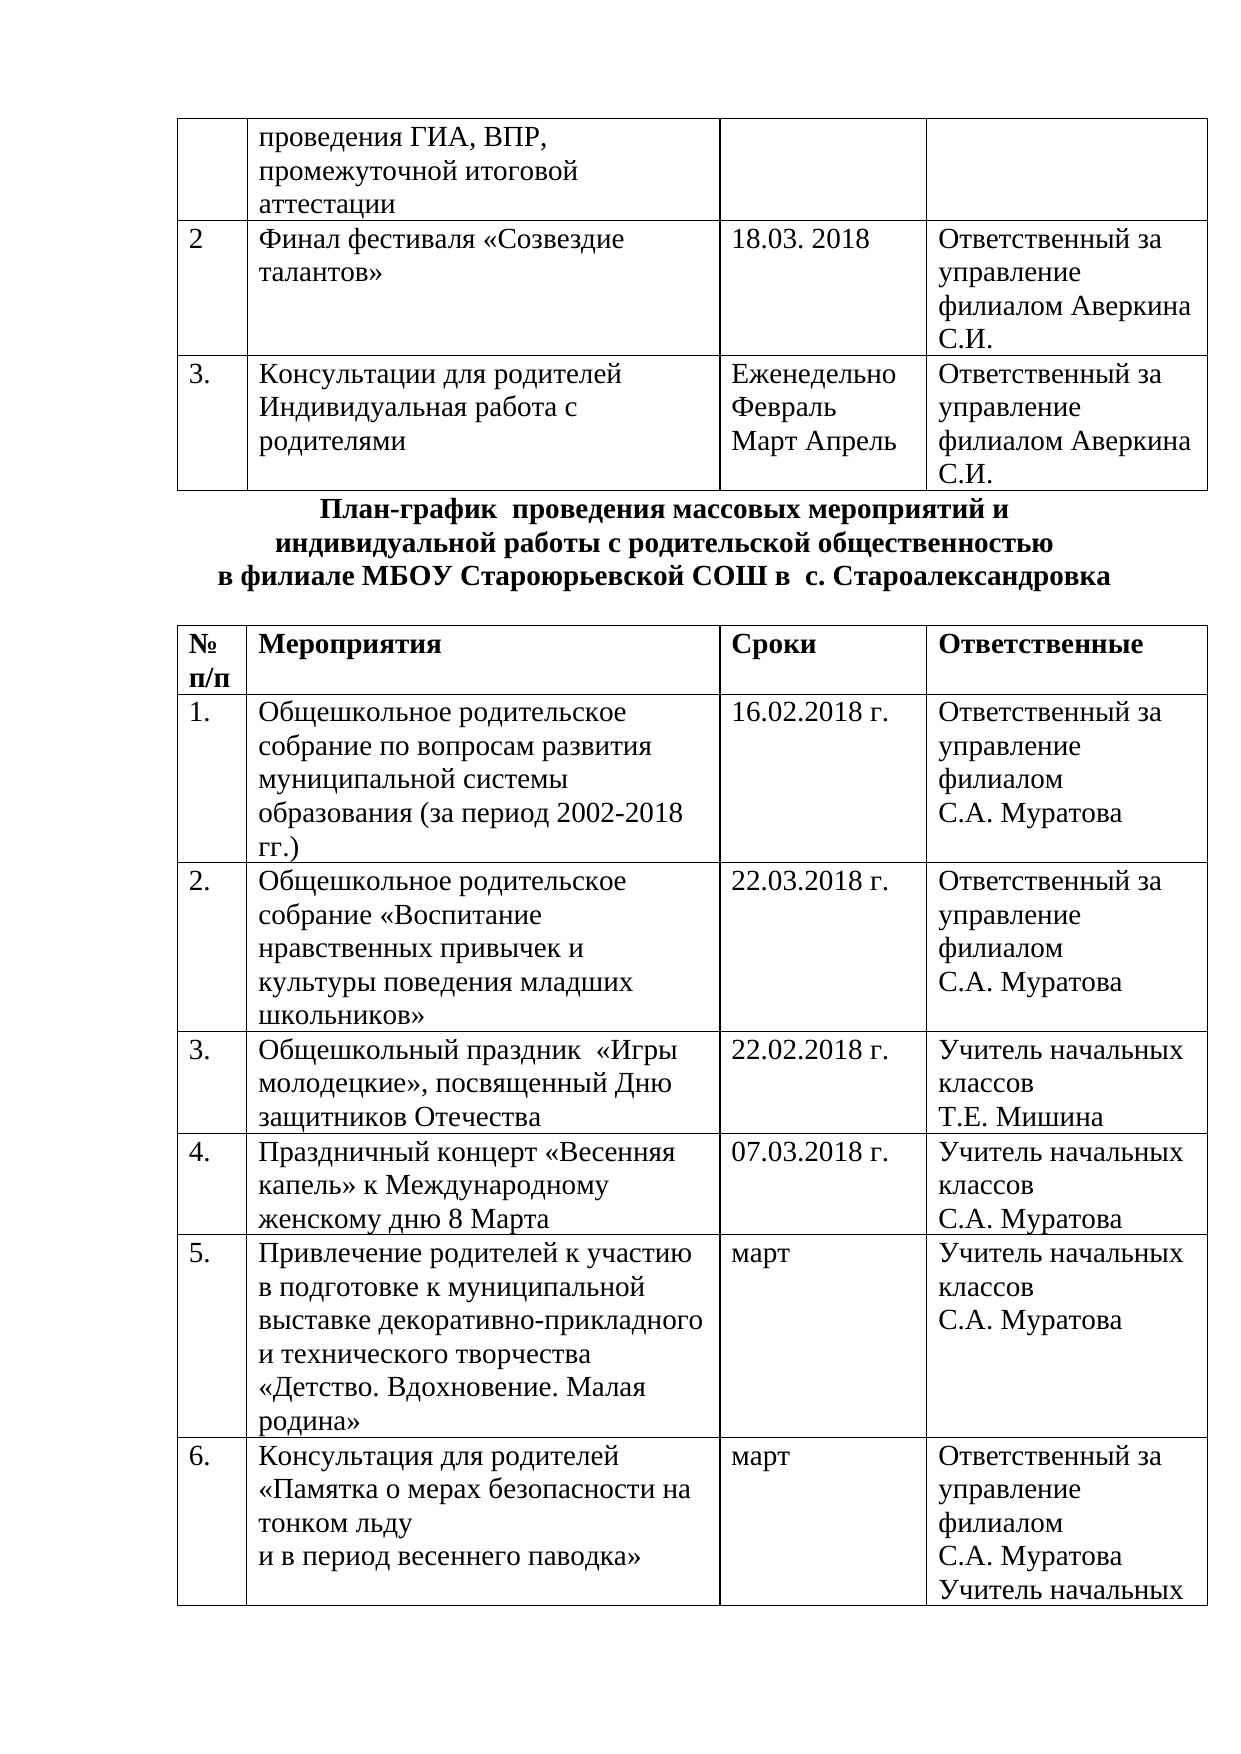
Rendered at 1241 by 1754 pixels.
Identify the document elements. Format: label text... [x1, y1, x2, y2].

table_cell 4. [178, 1134, 246, 1234]
table_header Ответственные [927, 626, 1207, 693]
table_cell март [721, 1235, 926, 1437]
table_cell Учитель начальных классов Т.Е. Мишина [927, 1032, 1207, 1133]
table_cell Праздничный концерт «Весенняя капель» к Международному женскому дню 8 Марта [247, 1134, 719, 1234]
table_cell Еженедельно Февраль Март Апрель [721, 356, 926, 490]
table_cell 3. [178, 1032, 246, 1133]
table_cell Консультация для родителей «Памятка о мерах безопасности на тонком льду и в период весеннего паводка» [247, 1438, 719, 1605]
table_cell [178, 119, 247, 220]
table_cell Ответственный за управление филиалом С.А. Муратова [927, 695, 1207, 862]
table_cell 2. [178, 863, 246, 1031]
table_cell [927, 119, 1207, 220]
table_cell 2 [178, 221, 247, 355]
table_cell 1. [178, 695, 246, 862]
table_cell 22.02.2018 г. [721, 1032, 926, 1133]
table_cell 6. [178, 1438, 246, 1605]
table_cell Общешкольное родительское собрание «Воспитание нравственных привычек и культуры поведения младших школьников» [247, 863, 719, 1031]
table_cell 5. [178, 1235, 246, 1437]
table_cell 3. [178, 356, 247, 490]
text План-график проведения массовых мероприятий и [177, 491, 1152, 525]
table_header № п/п [178, 626, 246, 693]
table_cell Общешкольный праздник «Игры молодецкие», посвященный Дню защитников Отечества [247, 1032, 719, 1133]
table_cell Ответственный за управление филиалом С.А. Муратова [927, 863, 1207, 1031]
table_header Мероприятия [247, 626, 719, 693]
table_cell Ответственный за управление филиалом С.А. Муратова Учитель начальных [927, 1438, 1207, 1605]
table_cell [721, 119, 926, 220]
table_header Сроки [721, 626, 926, 693]
table_cell 07.03.2018 г. [721, 1134, 926, 1234]
table_cell Привлечение родителей к участию в подготовке к муниципальной выставке декоративно-прикладного и технического творчества «Детство. Вдохновение. Малая родина» [247, 1235, 719, 1437]
table_cell Учитель начальных классов С.А. Муратова [927, 1235, 1207, 1437]
text индивидуальной работы с родительской общественностью [177, 525, 1152, 558]
table_cell Ответственный за управление филиалом Аверкина С.И. [927, 221, 1207, 355]
text в филиале МБОУ Староюрьевской СОШ в с. Староалександровка [177, 558, 1152, 592]
table_cell Финал фестиваля «Созвездие талантов» [248, 221, 719, 355]
table_cell 22.03.2018 г. [721, 863, 926, 1031]
table_cell март [721, 1438, 926, 1605]
table_cell Общешкольное родительское собрание по вопросам развития муниципальной системы образования (за период 2002-2018 гг.) [247, 695, 719, 862]
table_cell проведения ГИА, ВПР, промежуточной итоговой аттестации [248, 119, 719, 220]
table_cell 16.02.2018 г. [721, 695, 926, 862]
table_cell 18.03. 2018 [721, 221, 926, 355]
table_cell Учитель начальных классов С.А. Муратова [927, 1134, 1207, 1234]
table_cell Ответственный за управление филиалом Аверкина С.И. [927, 356, 1207, 490]
table_cell Консультации для родителей Индивидуальная работа с родителями [248, 356, 719, 490]
